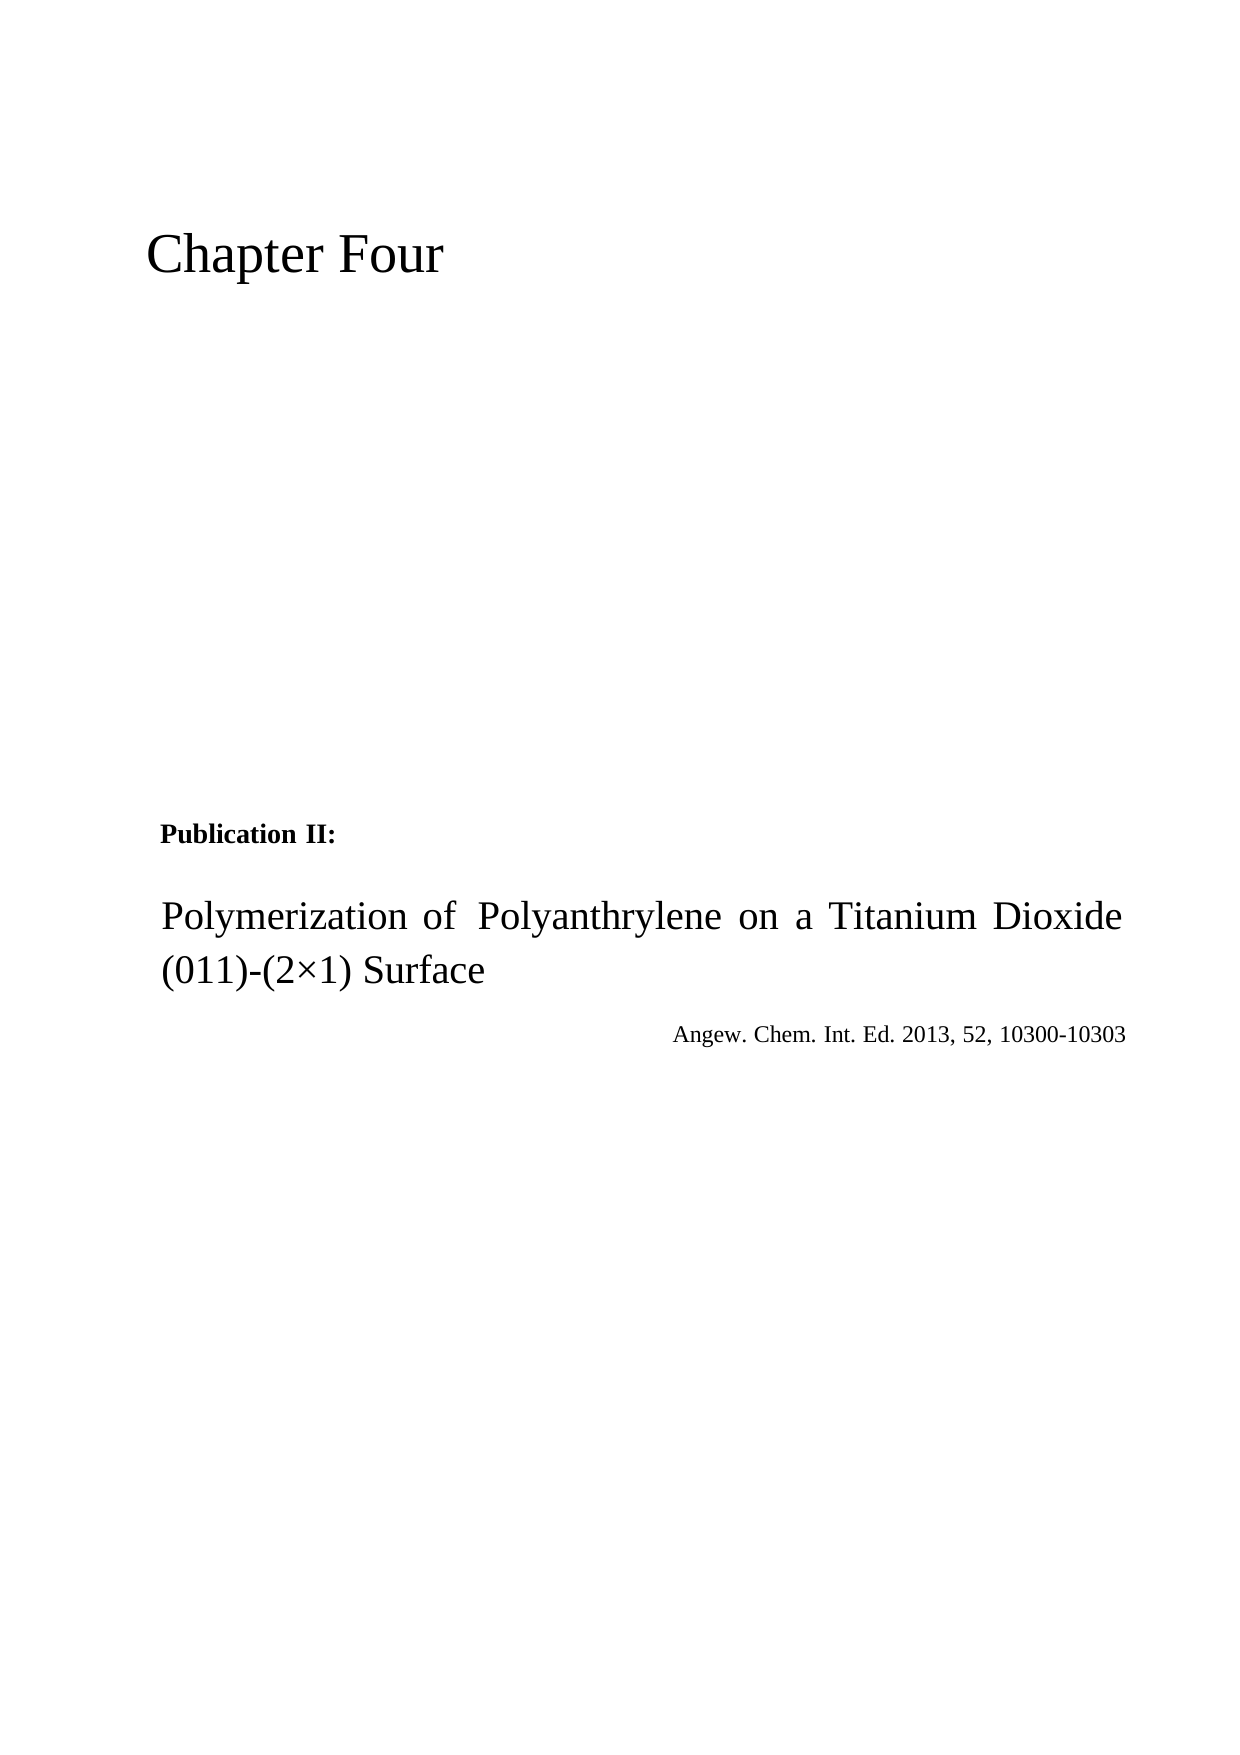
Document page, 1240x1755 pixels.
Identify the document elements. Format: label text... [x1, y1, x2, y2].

text (011)-(2×1) Surface [161, 948, 489, 992]
text Polyanthrylene on a Titanium Dioxide [477, 895, 1133, 938]
text Polymerization of [161, 895, 462, 938]
text Angew. Chem. Int. Ed. 2013, 52, 10300-10303 [672, 1021, 1133, 1047]
text Publication II: [160, 819, 339, 850]
text Chapter Four [146, 225, 449, 285]
